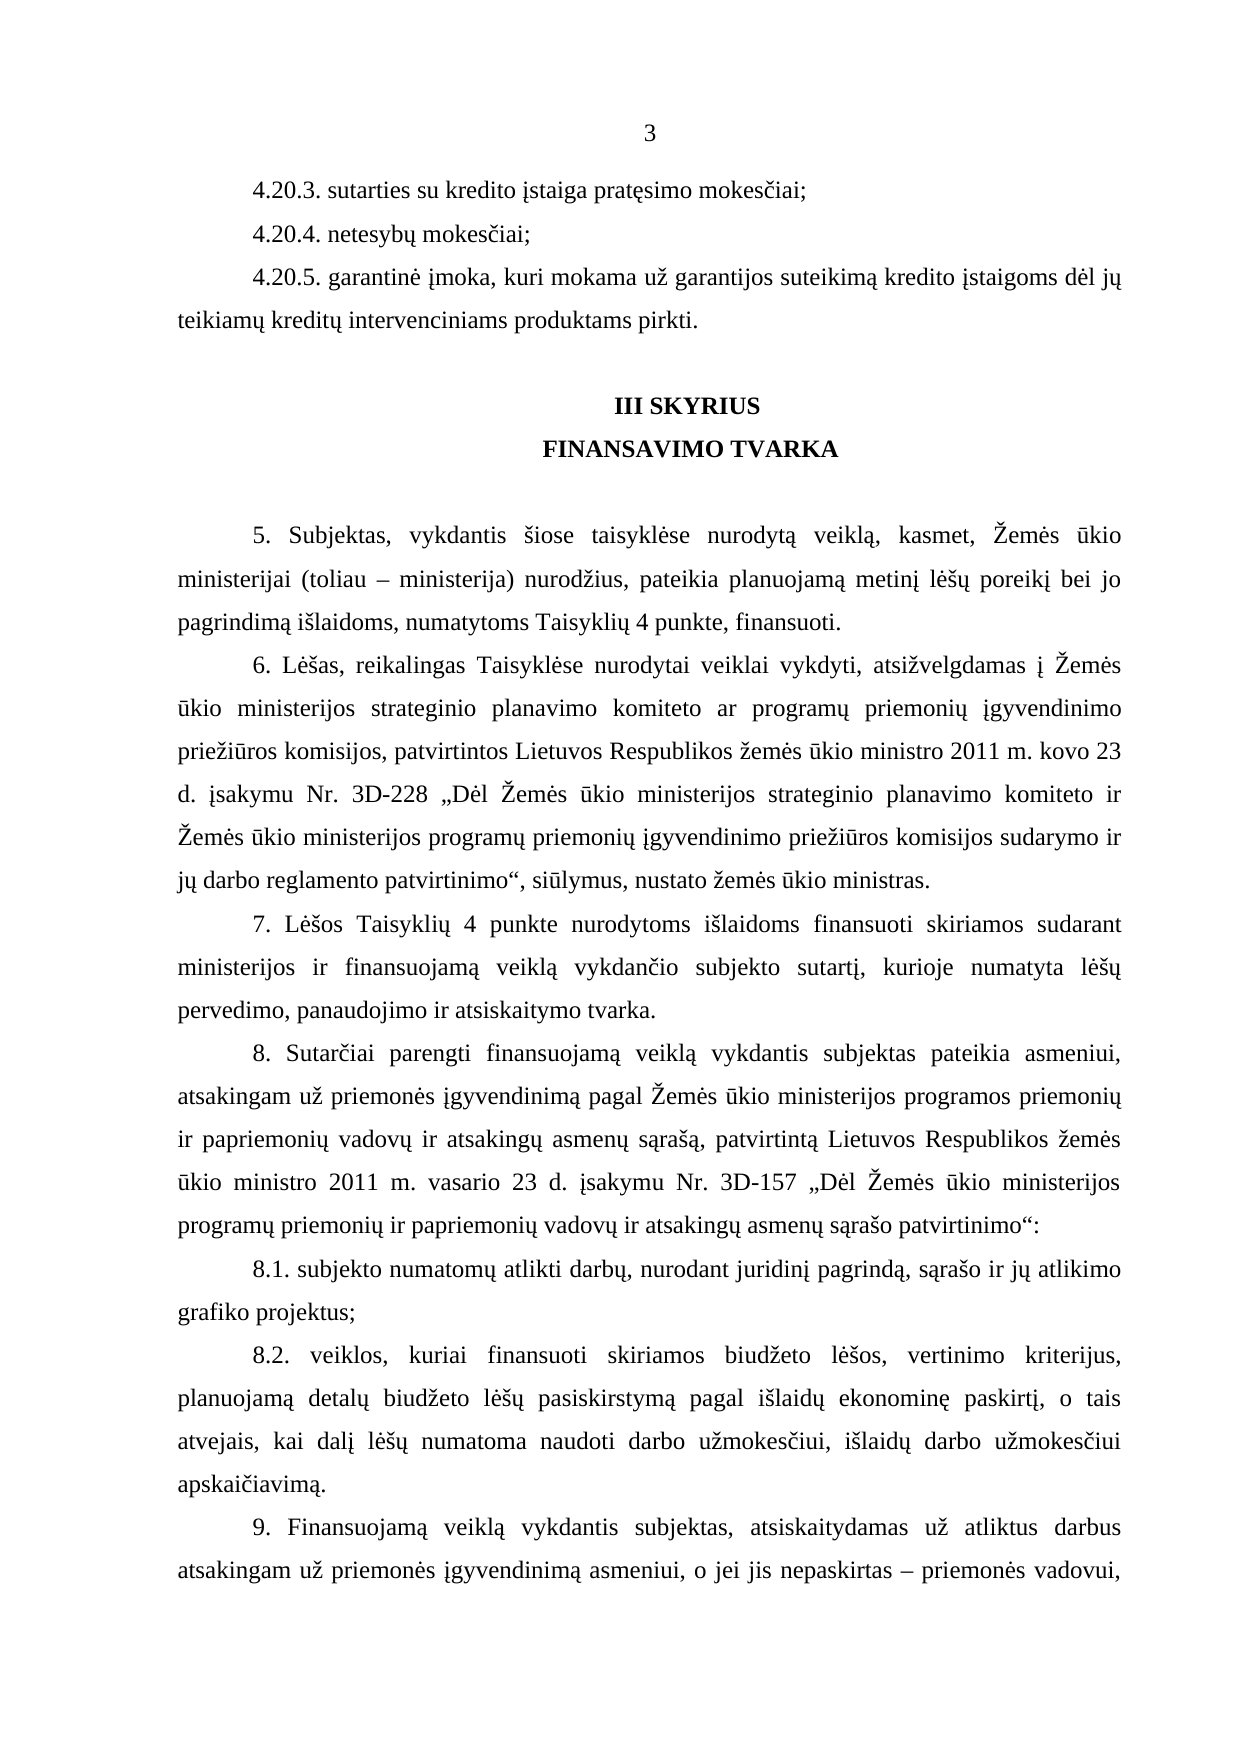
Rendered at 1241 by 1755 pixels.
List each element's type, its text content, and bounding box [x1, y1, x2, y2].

text 4.20.5. garantinė įmoka, kuri mokama už garantijos suteikimą kredito įstaigoms dėl jų teikiamų kreditų intervenciniams produktams pirkti. [177, 262, 1122, 334]
text 8.1. subjekto numatomų atlikti darbų, nurodant juridinį pagrindą, sąrašo ir jų atlikimo grafiko projektus; [177, 1254, 1122, 1326]
text 8. Sutarčiai parengti finansuojamą veiklą vykdantis subjektas pateikia asmeniui, atsakingam už priemonės įgyvendinimą pagal Žemės ūkio ministerijos programos priemonių ir papriemonių vadovų ir atsakingų asmenų sąrašą, patvirtintą Lietuvos Respublikos žemės ūkio ministro 2011 m. vasario 23 d. įsakymu Nr. 3D-157 „Dėl Žemės ūkio ministerijos programų priemonių ir papriemonių vadovų ir atsakingų asmenų sąrašo patvirtinimo“: [177, 1038, 1122, 1239]
text III SKYRIUS [177, 391, 1122, 420]
text 5. Subjektas, vykdantis šiose taisyklėse nurodytą veiklą, kasmet, Žemės ūkio ministerijai (toliau – ministerija) nurodžius, pateikia planuojamą metinį lėšų poreikį bei jo pagrindimą išlaidoms, numatytoms Taisyklių 4 punkte, finansuoti. [177, 521, 1122, 636]
text FINANSAVIMO TVARKA [177, 434, 1122, 463]
text 8.2. veiklos, kuriai finansuoti skiriamos biudžeto lėšos, vertinimo kriterijus, planuojamą detalų biudžeto lėšų pasiskirstymą pagal išlaidų ekonominę paskirtį, o tais atvejais, kai dalį lėšų numatoma naudoti darbo užmokesčiui, išlaidų darbo užmokesčiui apskaičiavimą. [177, 1340, 1122, 1498]
text 4.20.4. netesybų mokesčiai; [177, 219, 1122, 247]
text 9. Finansuojamą veiklą vykdantis subjektas, atsiskaitydamas už atliktus darbus atsakingam už priemonės įgyvendinimą asmeniui, o jei jis nepaskirtas – priemonės vadovui, [177, 1512, 1122, 1584]
text 4.20.3. sutarties su kredito įstaiga pratęsimo mokesčiai; [177, 176, 1122, 204]
text 6. Lėšas, reikalingas Taisyklėse nurodytai veiklai vykdyti, atsižvelgdamas į Žemės ūkio ministerijos strateginio planavimo komiteto ar programų priemonių įgyvendinimo priežiūros komisijos, patvirtintos Lietuvos Respublikos žemės ūkio ministro 2011 m. kovo 23 d. įsakymu Nr. 3D-228 „Dėl Žemės ūkio ministerijos strateginio planavimo komiteto ir Žemės ūkio ministerijos programų priemonių įgyvendinimo priežiūros komisijos sudarymo ir jų darbo reglamento patvirtinimo“, siūlymus, nustato žemės ūkio ministras. [177, 650, 1122, 894]
text 7. Lėšos Taisyklių 4 punkte nurodytoms išlaidoms finansuoti skiriamos sudarant ministerijos ir finansuojamą veiklą vykdančio subjekto sutartį, kurioje numatyta lėšų pervedimo, panaudojimo ir atsiskaitymo tvarka. [177, 909, 1122, 1024]
